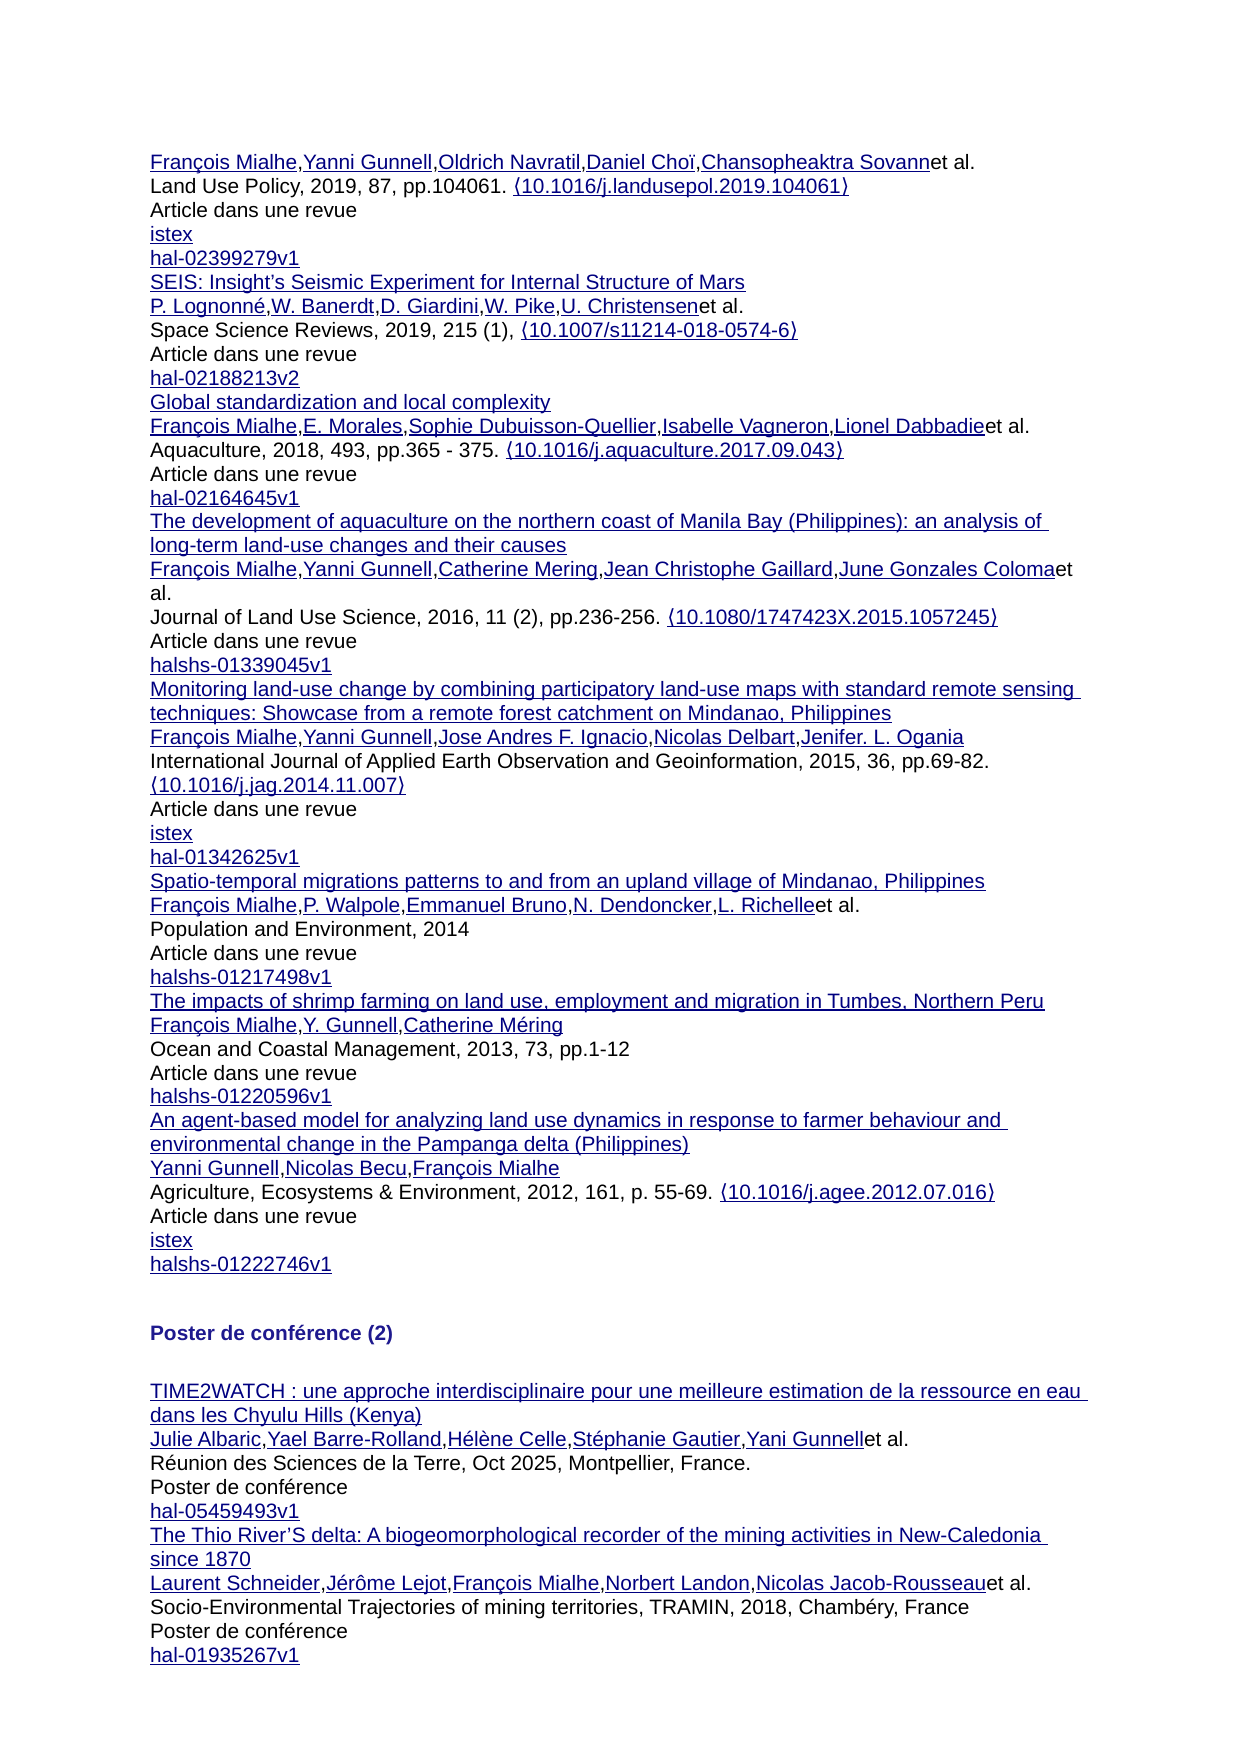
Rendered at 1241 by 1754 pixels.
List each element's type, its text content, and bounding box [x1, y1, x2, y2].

table_cell An agent-based model for analyzing land use dynamics in response to farmer behaviour and environmental change in the Pampanga delta (Philippines) Yanni Gunnell,Nicolas Becu,François Mialhe Agriculture, Ecosystems & Environment, 2012, 161, p. 55-69. ⟨10.1016/j.agee.2012.07.016⟩ Article dans une revue istex halshs-01222746v1 [150, 1108, 1090, 1276]
table_cell The impacts of shrimp farming on land use, employment and migration in Tumbes, Northern Peru François Mialhe,Y. Gunnell,Catherine Méring Ocean and Coastal Management, 2013, 73, pp.1-12 Article dans une revue halshs-01220596v1 [150, 989, 1090, 1108]
table_cell Spatio-temporal migrations patterns to and from an upland village of Mindanao, Philippines François Mialhe,P. Walpole,Emmanuel Bruno,N. Dendoncker,L. Richelleet al. Population and Environment, 2014 Article dans une revue halshs-01217498v1 [150, 869, 1090, 988]
subtitle Poster de conférence (2) [150, 1321, 1090, 1345]
table_cell Global standardization and local complexity François Mialhe,E. Morales,Sophie Dubuisson-Quellier,Isabelle Vagneron,Lionel Dabbadieet al. Aquaculture, 2018, 493, pp.365 - 375. ⟨10.1016/j.aquaculture.2017.09.043⟩ Article dans une revue hal-02164645v1 [150, 390, 1090, 509]
table_cell Monitoring land-use change by combining participatory land-use maps with standard remote sensing techniques: Showcase from a remote forest catchment on Mindanao, Philippines François Mialhe,Yanni Gunnell,Jose Andres F. Ignacio,Nicolas Delbart,Jenifer. L. Ogania International Journal of Applied Earth Observation and Geoinformation, 2015, 36, pp.69-82. ⟨10.1016/j.jag.2014.11.007⟩ Article dans une revue istex hal-01342625v1 [150, 677, 1090, 869]
table_cell SEIS: Insight’s Seismic Experiment for Internal Structure of Mars P. Lognonné,W. Banerdt,D. Giardini,W. Pike,U. Christensenet al. Space Science Reviews, 2019, 215 (1), ⟨10.1007/s11214-018-0574-6⟩ Article dans une revue hal-02188213v2 [150, 270, 1090, 389]
table_cell François Mialhe,Yanni Gunnell,Oldrich Navratil,Daniel Choï,Chansopheaktra Sovannet al. Land Use Policy, 2019, 87, pp.104061. ⟨10.1016/j.landusepol.2019.104061⟩ Article dans une revue istex hal-02399279v1 [150, 150, 1090, 270]
table_cell The Thio River’S delta: A biogeomorphological recorder of the mining activities in New-Caledonia since 1870 Laurent Schneider,Jérôme Lejot,François Mialhe,Norbert Landon,Nicolas Jacob-Rousseauet al. Socio-Environmental Trajectories of mining territories, TRAMIN, 2018, Chambéry, France Poster de conférence hal-01935267v1 [150, 1523, 1090, 1667]
table_header TIME2WATCH : une approche interdisciplinaire pour une meilleure estimation de la ressource en eau dans les Chyulu Hills (Kenya) Julie Albaric,Yael Barre-Rolland,Hélène Celle,Stéphanie Gautier,Yani Gunnellet al. Réunion des Sciences de la Terre, Oct 2025, Montpellier, France. Poster de conférence hal-05459493v1 [150, 1379, 1090, 1523]
table_cell The development of aquaculture on the northern coast of Manila Bay (Philippines): an analysis of long-term land-use changes and their causes François Mialhe,Yanni Gunnell,Catherine Mering,Jean Christophe Gaillard,June Gonzales Colomaet al. Journal of Land Use Science, 2016, 11 (2), pp.236-256. ⟨10.1080/1747423X.2015.1057245⟩ Article dans une revue halshs-01339045v1 [150, 509, 1090, 677]
